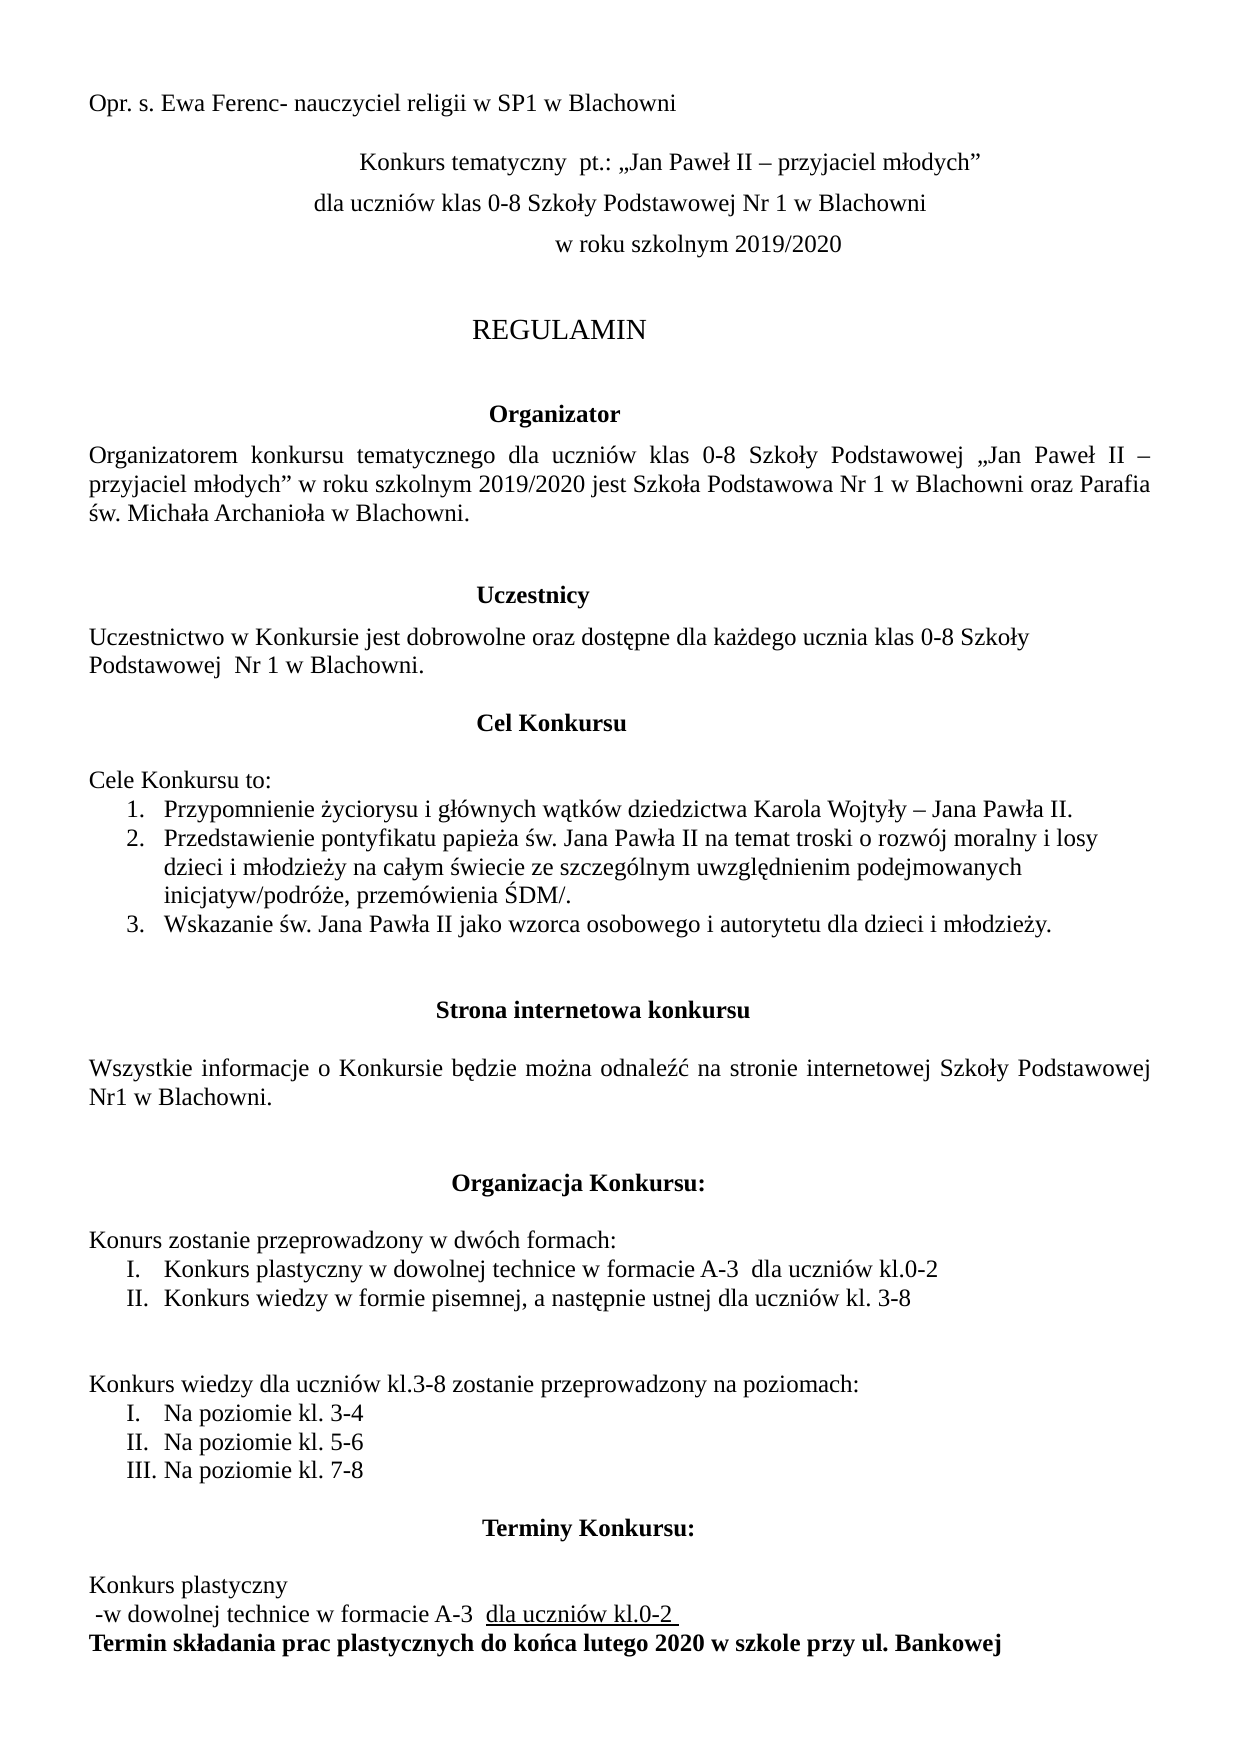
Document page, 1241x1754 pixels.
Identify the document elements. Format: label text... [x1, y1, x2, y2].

list Na poziomie kl. 5-6 [126, 1427, 1152, 1455]
text REGULAMIN [88, 312, 1152, 345]
text w roku szkolnym 2019/2020 [88, 229, 1152, 258]
text Terminy Konkursu: [88, 1513, 1152, 1542]
list Przypomnienie życiorysu i głównych wątków dziedzictwa Karola Wojtyły – Jana Pawła II. [126, 794, 1152, 823]
text Organizator [88, 399, 1152, 428]
text Cel Konkursu [88, 708, 1152, 737]
list Na poziomie kl. 7-8 [126, 1455, 1152, 1484]
text Cele Konkursu to: [88, 765, 1152, 794]
text dla uczniów klas 0-8 Szkoły Podstawowej Nr 1 w Blachowni [88, 188, 1152, 217]
list Konkurs plastyczny w dowolnej technice w formacie A-3 dla uczniów kl.0-2 [126, 1254, 1152, 1283]
text Konkurs plastyczny [88, 1570, 1152, 1599]
text Organizatorem konkursu tematycznego dla uczniów klas 0-8 Szkoły Podstawowej „Jan Paweł II – przyjaciel młodych” w roku szkolnym 2019/2020 jest Szkoła Podstawowa Nr 1 w Blachowni oraz Parafia św. Michała Archanioła w Blachowni. [88, 440, 1152, 527]
list Przedstawienie pontyfikatu papieża św. Jana Pawła II na temat troski o rozwój moralny i losy dzieci i młodzieży na całym świecie ze szczególnym uwzględnienim podejmowanych inicjatyw/podróże, przemówienia ŚDM/. [126, 823, 1152, 909]
list Wskazanie św. Jana Pawła II jako wzorca osobowego i autorytetu dla dzieci i młodzieży. [126, 909, 1152, 938]
text -w dowolnej technice w formacie A-3 dla uczniów kl.0-2 [88, 1599, 1152, 1628]
text Wszystkie informacje o Konkursie będzie można odnaleźć na stronie internetowej Szkoły Podstawowej Nr1 w Blachowni. [88, 1053, 1152, 1110]
list Na poziomie kl. 3-4 [126, 1398, 1152, 1427]
text Konurs zostanie przeprowadzony w dwóch formach: [88, 1225, 1152, 1254]
text Uczestnicy [88, 580, 1152, 609]
list Konkurs wiedzy w formie pisemnej, a następnie ustnej dla uczniów kl. 3-8 [126, 1283, 1152, 1312]
text Konkurs tematyczny pt.: „Jan Paweł II – przyjaciel młodych” [88, 147, 1152, 176]
text Strona internetowa konkursu [88, 995, 1152, 1024]
text Termin składania prac plastycznych do końca lutego 2020 w szkole przy ul. Bankowej [88, 1628, 1152, 1657]
text Konkurs wiedzy dla uczniów kl.3-8 zostanie przeprowadzony na poziomach: [88, 1369, 1152, 1398]
text Uczestnictwo w Konkursie jest dobrowolne oraz dostępne dla każdego ucznia klas 0-8 Szkoły Podstawowej Nr 1 w Blachowni. [88, 622, 1152, 679]
text Organizacja Konkursu: [88, 1168, 1152, 1197]
